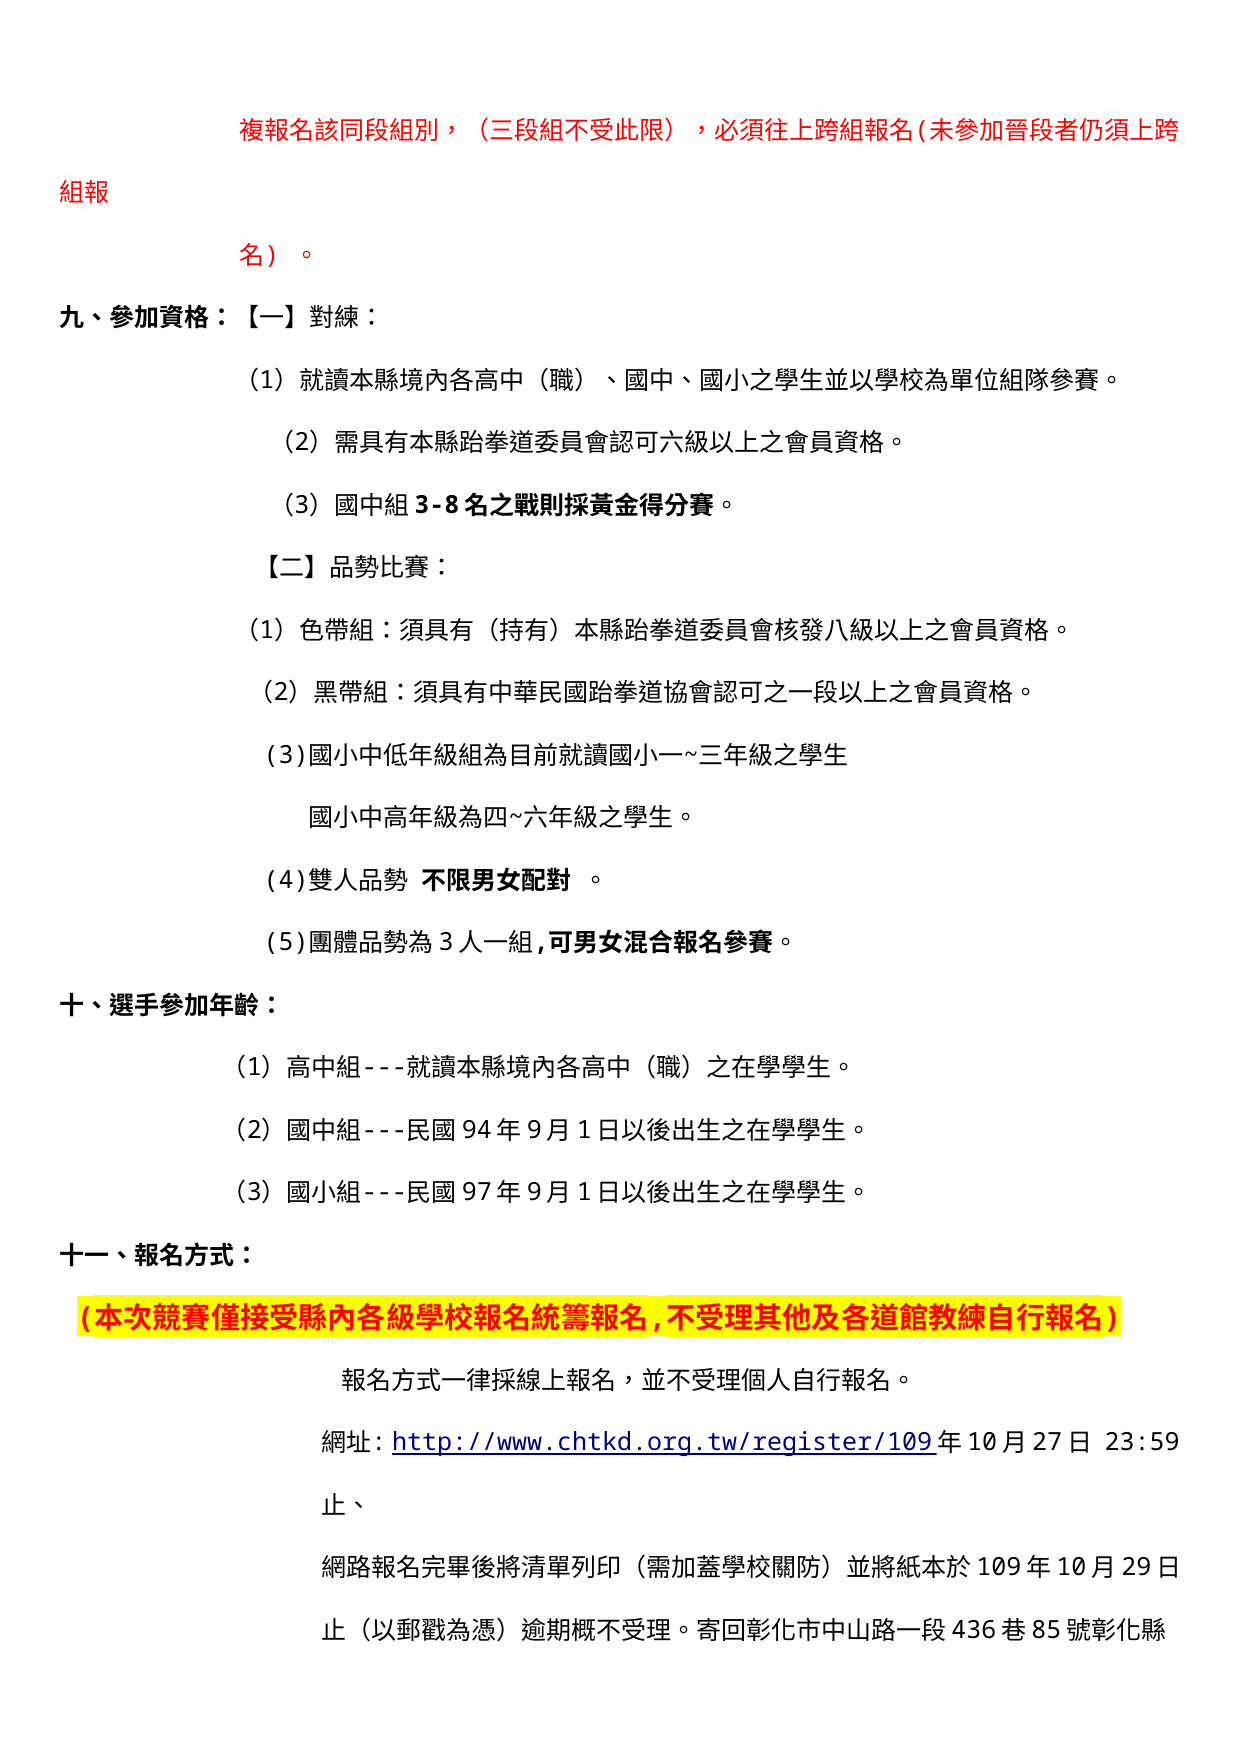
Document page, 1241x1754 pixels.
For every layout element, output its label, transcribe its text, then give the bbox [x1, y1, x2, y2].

text (本次競賽僅接受縣內各級學校報名統籌報名,不受理其他及各道館教練自行報名) [59, 1274, 1181, 1337]
text 國小中高年級為四~六年級之學生。 [158, 774, 1181, 837]
list 國中組---民國94年9月1日以後出生之在學學生。 [222, 1087, 1181, 1149]
text 九、參加資格：【一】對練： [59, 274, 1181, 337]
list 國小組---民國97年9月1日以後出生之在學學生。 [222, 1149, 1181, 1212]
list 高中組---就讀本縣境內各高中（職）之在學學生。 [222, 1024, 1181, 1087]
text （3）國中組3-8名之戰則採黃金得分賽。 [59, 462, 1181, 524]
text 十、選手參加年齡： [59, 962, 1181, 1024]
text 複報名該同段組別，（三段組不受此限），必須往上跨組報名(未參加晉段者仍須上跨組報 [59, 87, 1181, 212]
text （1）色帶組：須具有（持有）本縣跆拳道委員會核發八級以上之會員資格。 [59, 587, 1181, 649]
text （2）黑帶組：須具有中華民國跆拳道協會認可之一段以上之會員資格。 [158, 649, 1181, 712]
text 網址: http://www.chtkd.org.tw/register/109年10月27日 23:59止、 網路報名完畢後將清單列印（需加蓋學校關防）並將紙本於109年10月29日止（以郵戳為憑）逾期概不受理。寄回彰化市中山路一段436巷85號彰化縣體育會跆拳道委員會洪翊程總幹事收。對練暨個人品勢每人每項報名費200元，雙人品勢每組400元，團體品勢每組700元。 [321, 1399, 1181, 1649]
text 十一、報名方式： [59, 1212, 1181, 1274]
text （1）就讀本縣境內各高中（職）、國中、國小之學生並以學校為單位組隊參賽。 [59, 337, 1181, 399]
text 【二】品勢比賽： [59, 524, 1181, 587]
text (3)國小中低年級組為目前就讀國小一~三年級之學生 [158, 712, 1181, 774]
text 名) 。 [59, 212, 1181, 274]
text 報名方式一律採線上報名，並不受理個人自行報名。 [221, 1337, 1181, 1399]
text (4)雙人品勢 不限男女配對 。 [158, 837, 1181, 899]
text (5)團體品勢為3人一組,可男女混合報名參賽。 [158, 899, 1181, 962]
text （2）需具有本縣跆拳道委員會認可六級以上之會員資格。 [59, 399, 1181, 462]
